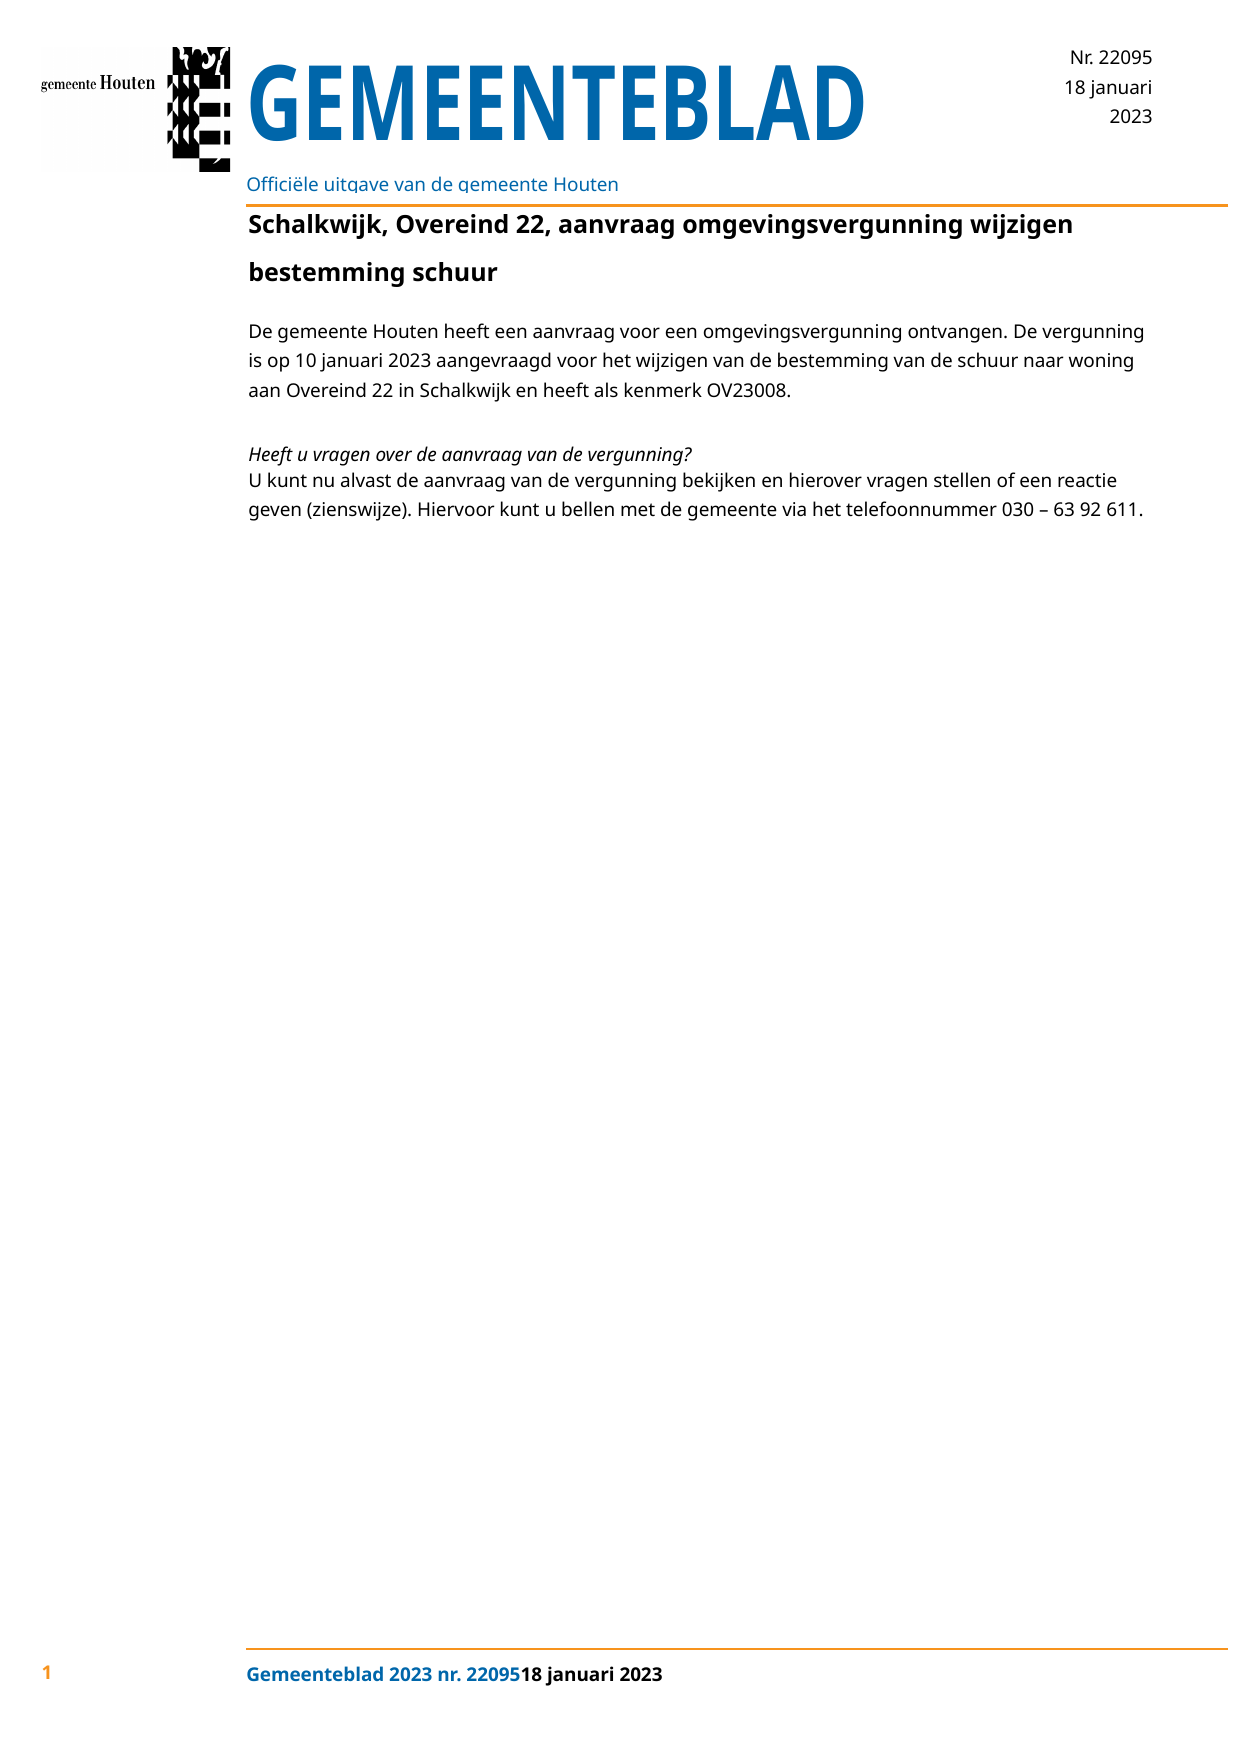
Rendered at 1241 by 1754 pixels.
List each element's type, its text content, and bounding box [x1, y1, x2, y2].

text U kunt nu alvast de aanvraag van de vergunning bekijken en hierover vragen stellen of een reactie geven (zienswijze). Hiervoor kunt u bellen met de gemeente via het telefoonnummer 030 – 63 92 611. [248, 467, 1152, 522]
text Heeft u vragen over de aanvraag van de vergunning? [248, 441, 1152, 467]
text Schalkwijk, Overeind 22, aanvraag omgevingsvergunning wijzigen bestemming schuur [248, 207, 1152, 288]
picture [41, 47, 231, 172]
text De gemeente Houten heeft een aanvraag voor een omgevingsvergunning ontvangen. De vergunning is op 10 januari 2023 aangevraagd voor het wijzigen van de bestemming van de schuur naar woning aan Overeind 22 in Schalkwijk en heeft als kenmerk OV23008. [248, 318, 1152, 403]
